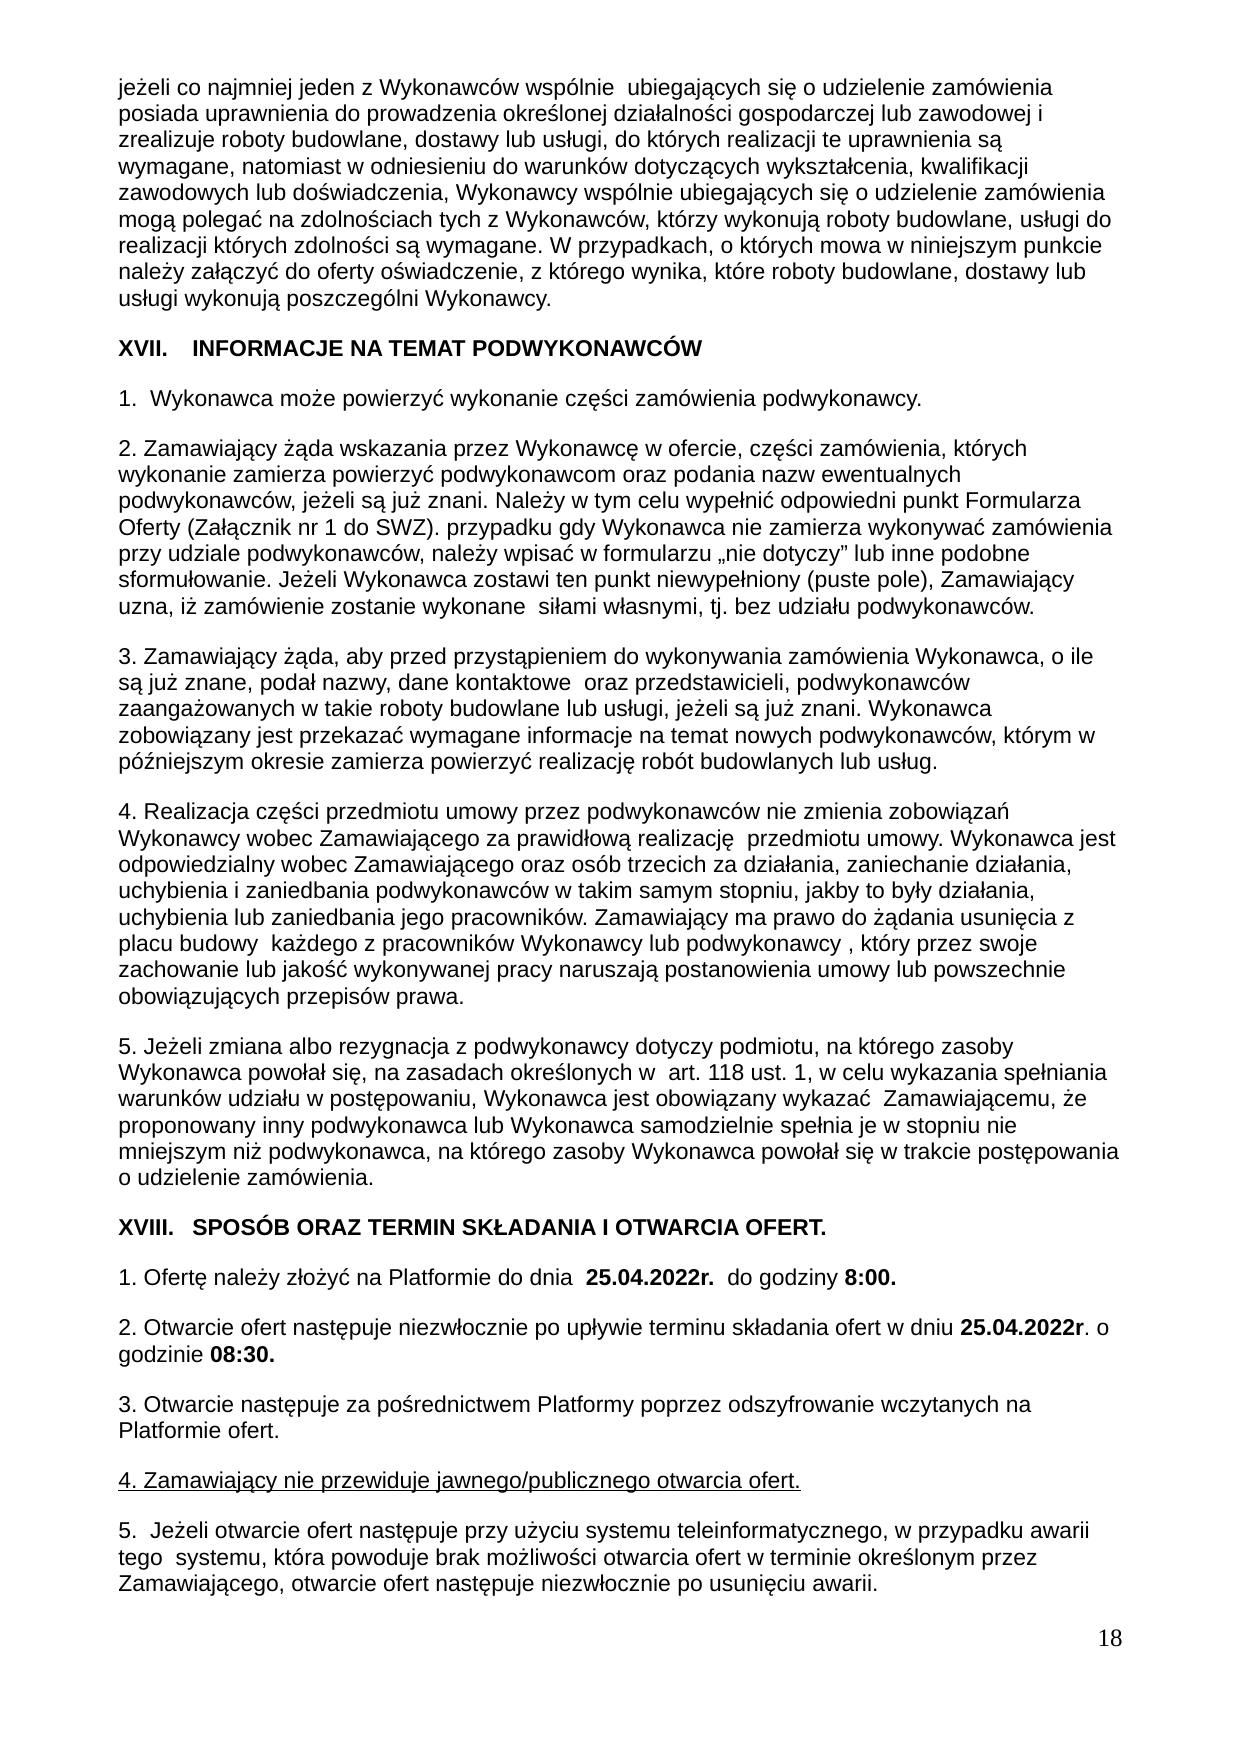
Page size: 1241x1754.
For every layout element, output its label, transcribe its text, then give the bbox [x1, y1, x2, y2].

text 3. Zamawiający żąda, aby przed przystąpieniem do wykonywania zamówienia Wykonawca, o ile są już znane, podał nazwy, dane kontaktowe oraz przedstawicieli, podwykonawców zaangażowanych w takie roboty budowlane lub usługi, jeżeli są już znani. Wykonawca zobowiązany jest przekazać wymagane informacje na temat nowych podwykonawców, którym w późniejszym okresie zamierza powierzyć realizację robót budowlanych lub usług. [118, 643, 1122, 774]
text 5. Jeżeli zmiana albo rezygnacja z podwykonawcy dotyczy podmiotu, na którego zasoby Wykonawca powołał się, na zasadach określonych w art. 118 ust. 1, w celu wykazania spełniania warunków udziału w postępowaniu, Wykonawca jest obowiązany wykazać Zamawiającemu, że proponowany inny podwykonawca lub Wykonawca samodzielnie spełnia je w stopniu nie mniejszym niż podwykonawca, na którego zasoby Wykonawca powołał się w trakcie postępowania o udzielenie zamówienia. [118, 1033, 1122, 1191]
text 4. Realizacja części przedmiotu umowy przez podwykonawców nie zmienia zobowiązań Wykonawcy wobec Zamawiającego za prawidłową realizację przedmiotu umowy. Wykonawca jest odpowiedzialny wobec Zamawiającego oraz osób trzecich za działania, zaniechanie działania, uchybienia i zaniedbania podwykonawców w takim samym stopniu, jakby to były działania, uchybienia lub zaniedbania jego pracowników. Zamawiający ma prawo do żądania usunięcia z placu budowy każdego z pracowników Wykonawcy lub podwykonawcy , który przez swoje zachowanie lub jakość wykonywanej pracy naruszają postanowienia umowy lub powszechnie obowiązujących przepisów prawa. [118, 798, 1122, 1009]
text 2. Zamawiający żąda wskazania przez Wykonawcę w ofercie, części zamówienia, których wykonanie zamierza powierzyć podwykonawcom oraz podania nazw ewentualnych podwykonawców, jeżeli są już znani. Należy w tym celu wypełnić odpowiedni punkt Formularza Oferty (Załącznik nr 1 do SWZ). przypadku gdy Wykonawca nie zamierza wykonywać zamówienia przy udziale podwykonawców, należy wpisać w formularzu „nie dotyczy” lub inne podobne sformułowanie. Jeżeli Wykonawca zostawi ten punkt niewypełniony (puste pole), Zamawiający uzna, iż zamówienie zostanie wykonane siłami własnymi, tj. bez udziału podwykonawców. [118, 434, 1122, 619]
text XVIII. SPOSÓB ORAZ TERMIN SKŁADANIA I OTWARCIA OFERT. [118, 1214, 1122, 1241]
text 2. Otwarcie ofert następuje niezwłocznie po upływie terminu składania ofert w dniu 25.04.2022r. o godzinie 08:30. [118, 1314, 1122, 1367]
text 3. Otwarcie następuje za pośrednictwem Platformy poprzez odszyfrowanie wczytanych na Platformie ofert. [118, 1391, 1122, 1443]
text 5. Jeżeli otwarcie ofert następuje przy użyciu systemu teleinformatycznego, w przypadku awarii tego systemu, która powoduje brak możliwości otwarcia ofert w terminie określonym przez Zamawiającego, otwarcie ofert następuje niezwłocznie po usunięciu awarii. [118, 1517, 1122, 1596]
text jeżeli co najmniej jeden z Wykonawców wspólnie ubiegających się o udzielenie zamówienia posiada uprawnienia do prowadzenia określonej działalności gospodarczej lub zawodowej i zrealizuje roboty budowlane, dostawy lub usługi, do których realizacji te uprawnienia są wymagane, natomiast w odniesieniu do warunków dotyczących wykształcenia, kwalifikacji zawodowych lub doświadczenia, Wykonawcy wspólnie ubiegających się o udzielenie zamówienia mogą polegać na zdolnościach tych z Wykonawców, którzy wykonują roboty budowlane, usługi do realizacji których zdolności są wymagane. W przypadkach, o których mowa w niniejszym punkcie należy załączyć do oferty oświadczenie, z którego wynika, które roboty budowlane, dostawy lub usługi wykonują poszczególni Wykonawcy. [118, 74, 1122, 311]
text 1. Ofertę należy złożyć na Platformie do dnia 25.04.2022r. do godziny 8:00. [118, 1264, 1122, 1291]
text 1. Wykonawca może powierzyć wykonanie części zamówienia podwykonawcy. [118, 384, 1122, 411]
text 4. Zamawiający nie przewiduje jawnego/publicznego otwarcia ofert. [118, 1467, 1122, 1493]
text XVII. INFORMACJE NA TEMAT PODWYKONAWCÓW [118, 334, 1122, 361]
